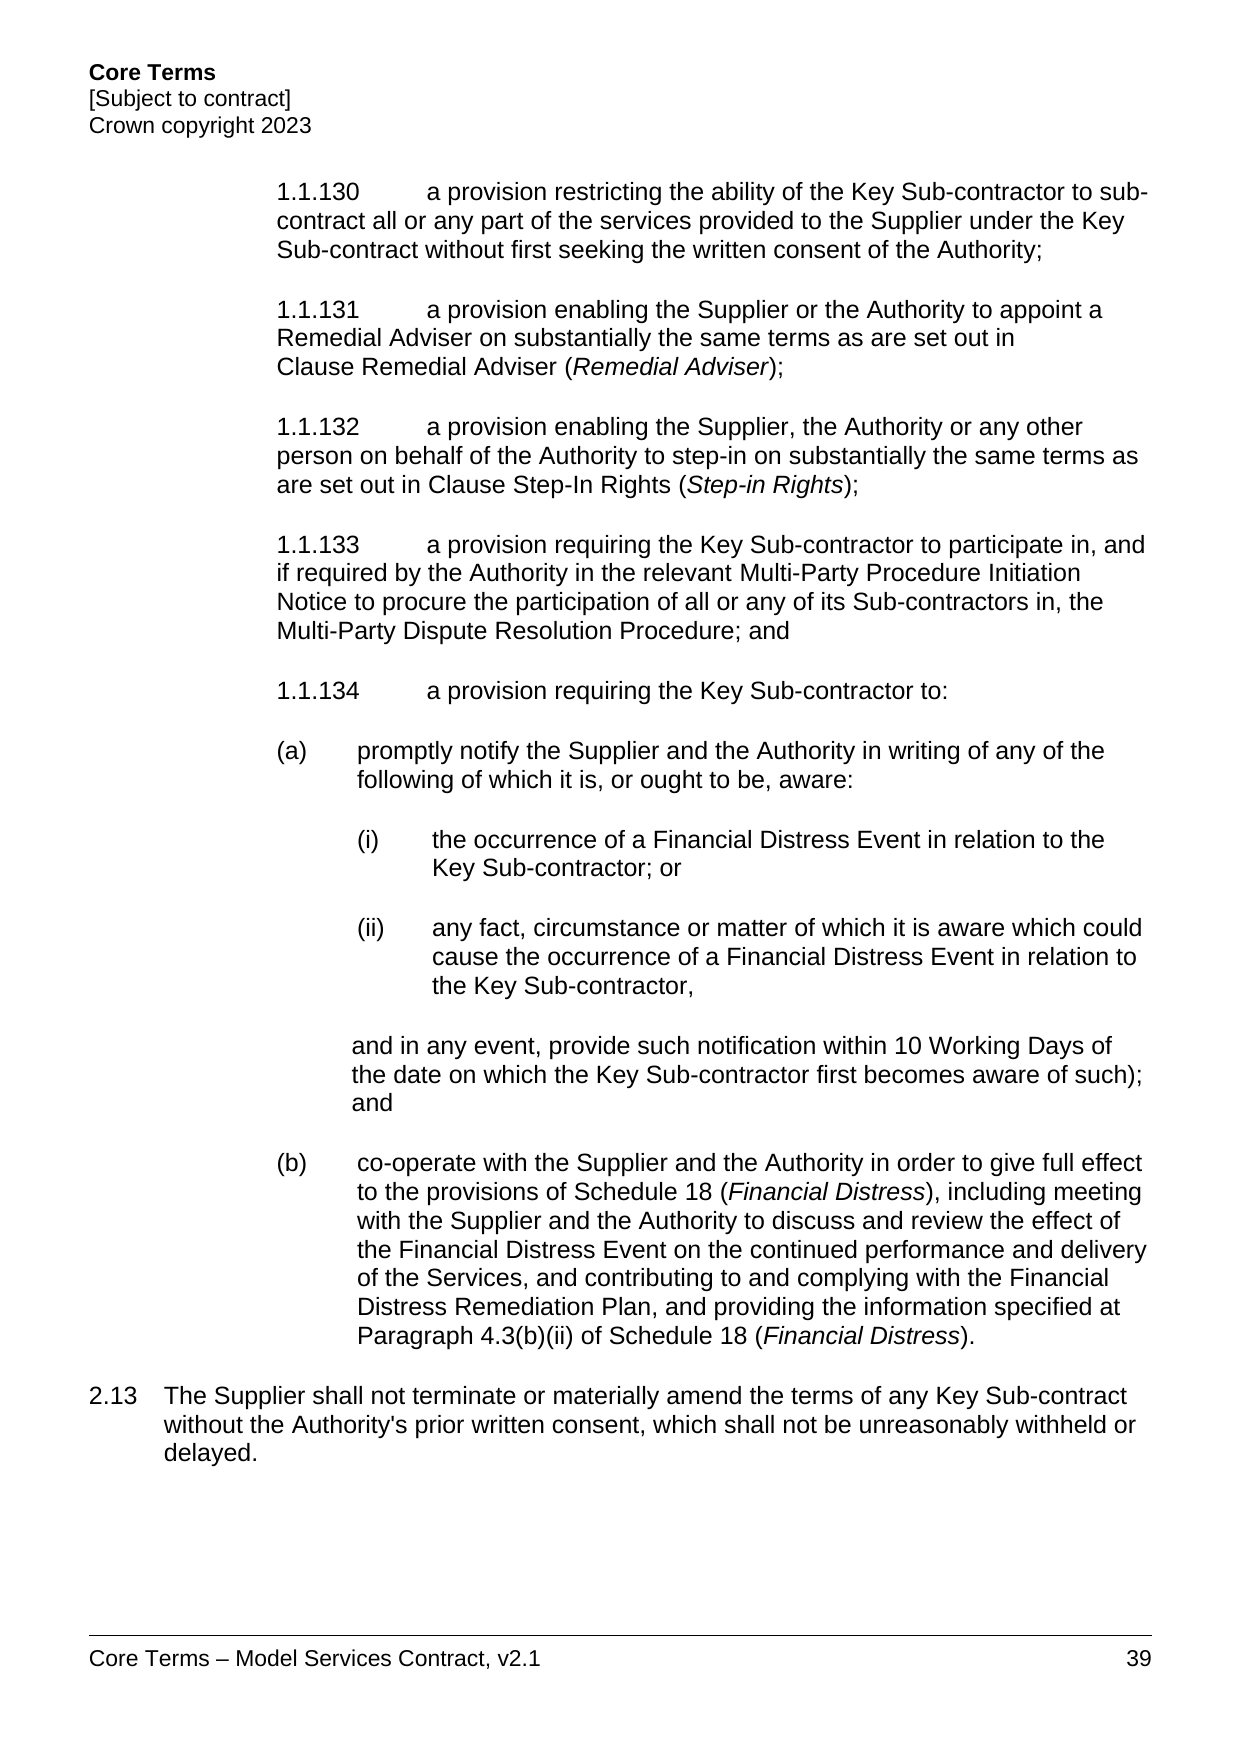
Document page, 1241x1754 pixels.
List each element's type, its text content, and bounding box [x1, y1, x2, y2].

list a provision restricting the ability of the Key Sub-contractor to sub-contract all or any part of the services provided to the Supplier under the Key Sub-contract without first seeking the written consent of the Authority; [276, 177, 1152, 263]
list a provision enabling the Supplier or the Authority to appoint a Remedial Adviser on substantially the same terms as are set out in Clause 27 (Remedial Adviser); [276, 295, 1152, 381]
list a provision enabling the Supplier, the Authority or any other person on behalf of the Authority to step-in on substantially the same terms as are set out in Clause 28 (Step-in Rights); [276, 412, 1152, 498]
list co-operate with the Supplier and the Authority in order to give full effect to the provisions of Schedule 18 (Financial Distress), including meeting with the Supplier and the Authority to discuss and review the effect of the Financial Distress Event on the continued performance and delivery of the Services, and contributing to and complying with the Financial Distress Remediation Plan, and providing the information specified at Paragraph 4.3(b)(ii) of Schedule 18 (Financial Distress). [276, 1148, 1152, 1350]
list any fact, circumstance or matter of which it is aware which could cause the occurrence of a Financial Distress Event in relation to the Key Sub-contractor, [357, 913, 1152, 1000]
list a provision requiring the Key Sub-contractor to: [276, 676, 1152, 705]
subtitle The Supplier shall not terminate or materially amend the terms of any Key Sub-contract without the Authority's prior written consent, which shall not be unreasonably withheld or delayed. [89, 1381, 1152, 1467]
list the occurrence of a Financial Distress Event in relation to the Key Sub-contractor; or [357, 825, 1152, 882]
text and in any event, provide such notification within 10 Working Days of the date on which the Key Sub-contractor first becomes aware of such); and [351, 1031, 1152, 1117]
list promptly notify the Supplier and the Authority in writing of any of the following of which it is, or ought to be, aware: [276, 736, 1152, 793]
list a provision requiring the Key Sub-contractor to participate in, and if required by the Authority in the relevant Multi-Party Procedure Initiation Notice to procure the participation of all or any of its Sub-contractors in, the Multi-Party Dispute Resolution Procedure; and [276, 530, 1152, 645]
